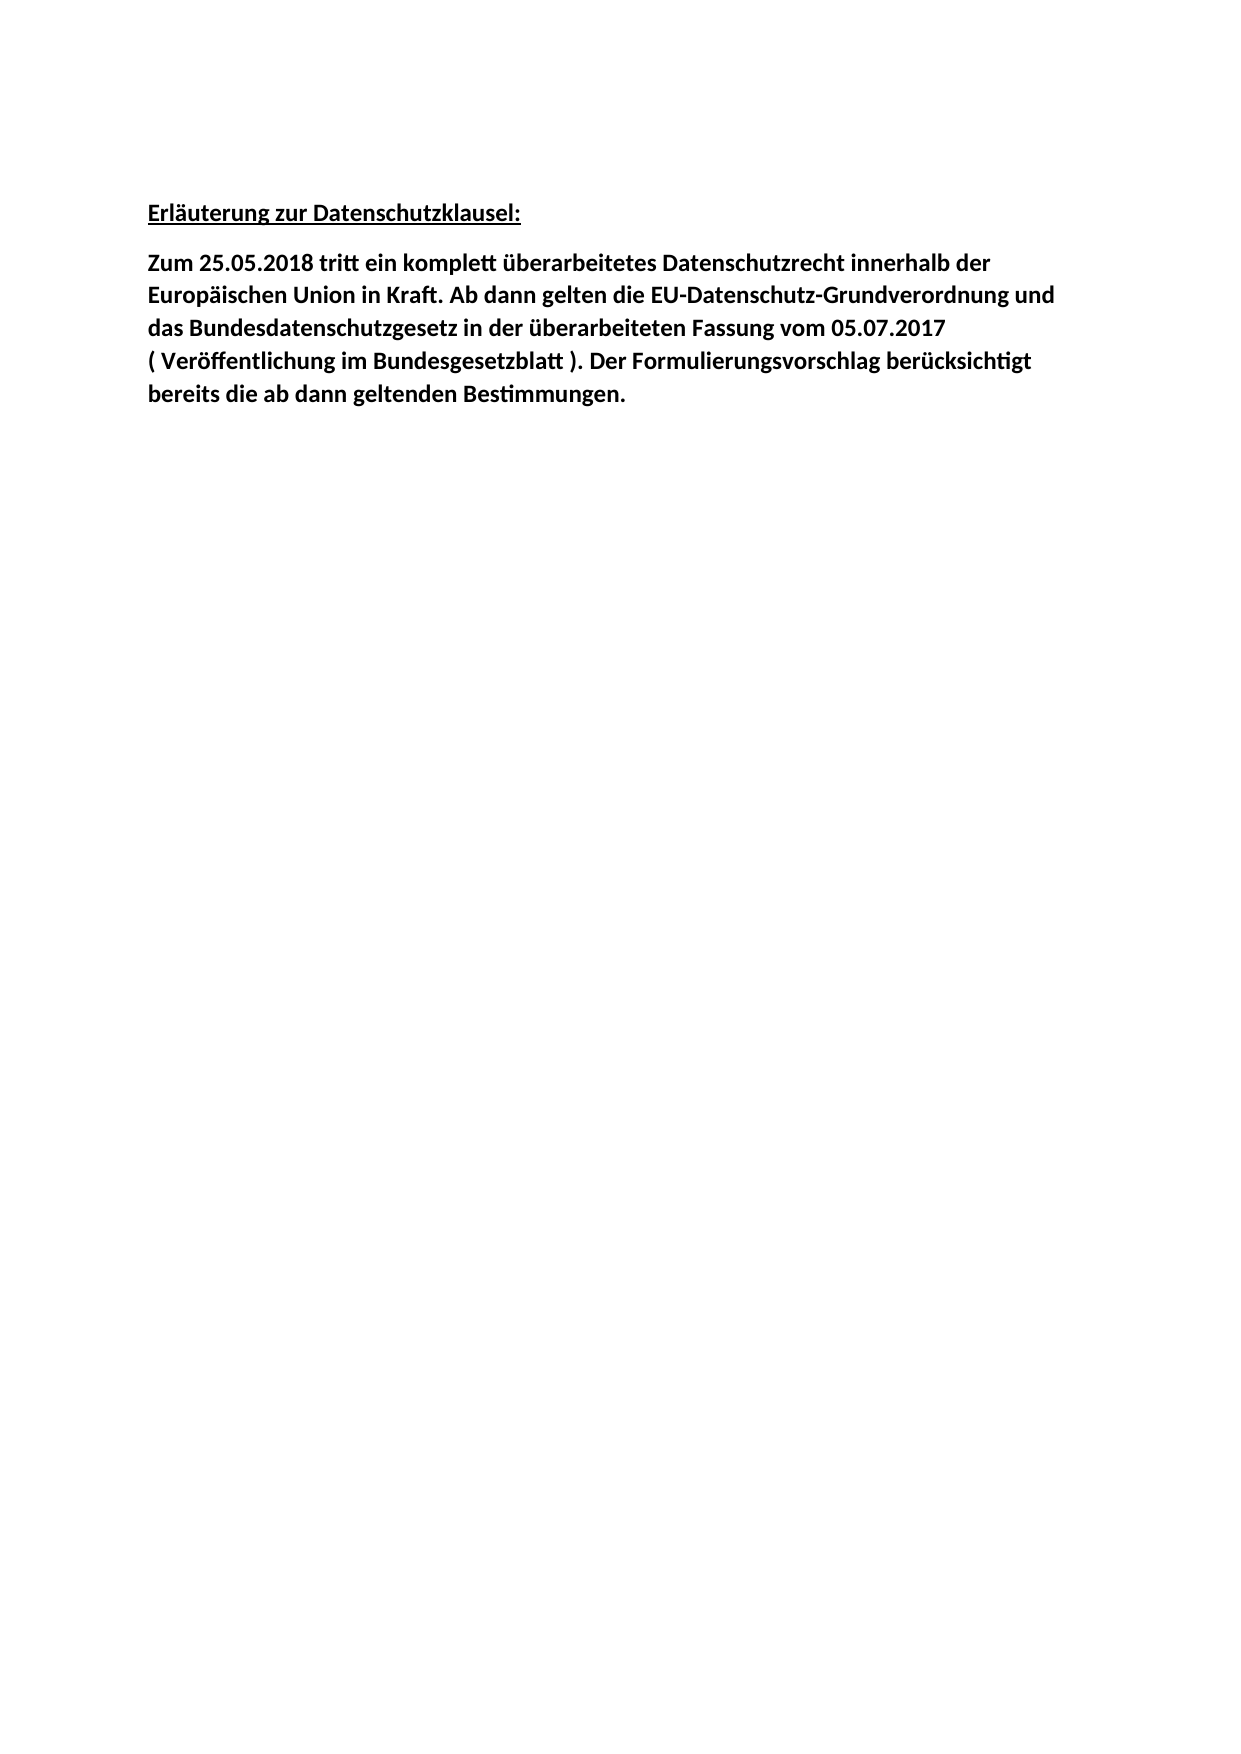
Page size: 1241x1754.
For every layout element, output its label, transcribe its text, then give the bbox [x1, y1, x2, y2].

text Zum 25.05.2018 tritt ein komplett überarbeitetes Datenschutzrecht innerhalb der Europäischen Union in Kraft. Ab dann gelten die EU-Datenschutz-Grundverordnung und das Bundesdatenschutzgesetz in der überarbeiteten Fassung vom 05.07.2017 ( Veröffentlichung im Bundesgesetzblatt ). Der Formulierungsvorschlag berücksichtigt bereits die ab dann geltenden Bestimmungen. [148, 247, 1093, 409]
text Erläuterung zur Datenschutzklausel: [148, 197, 1093, 228]
